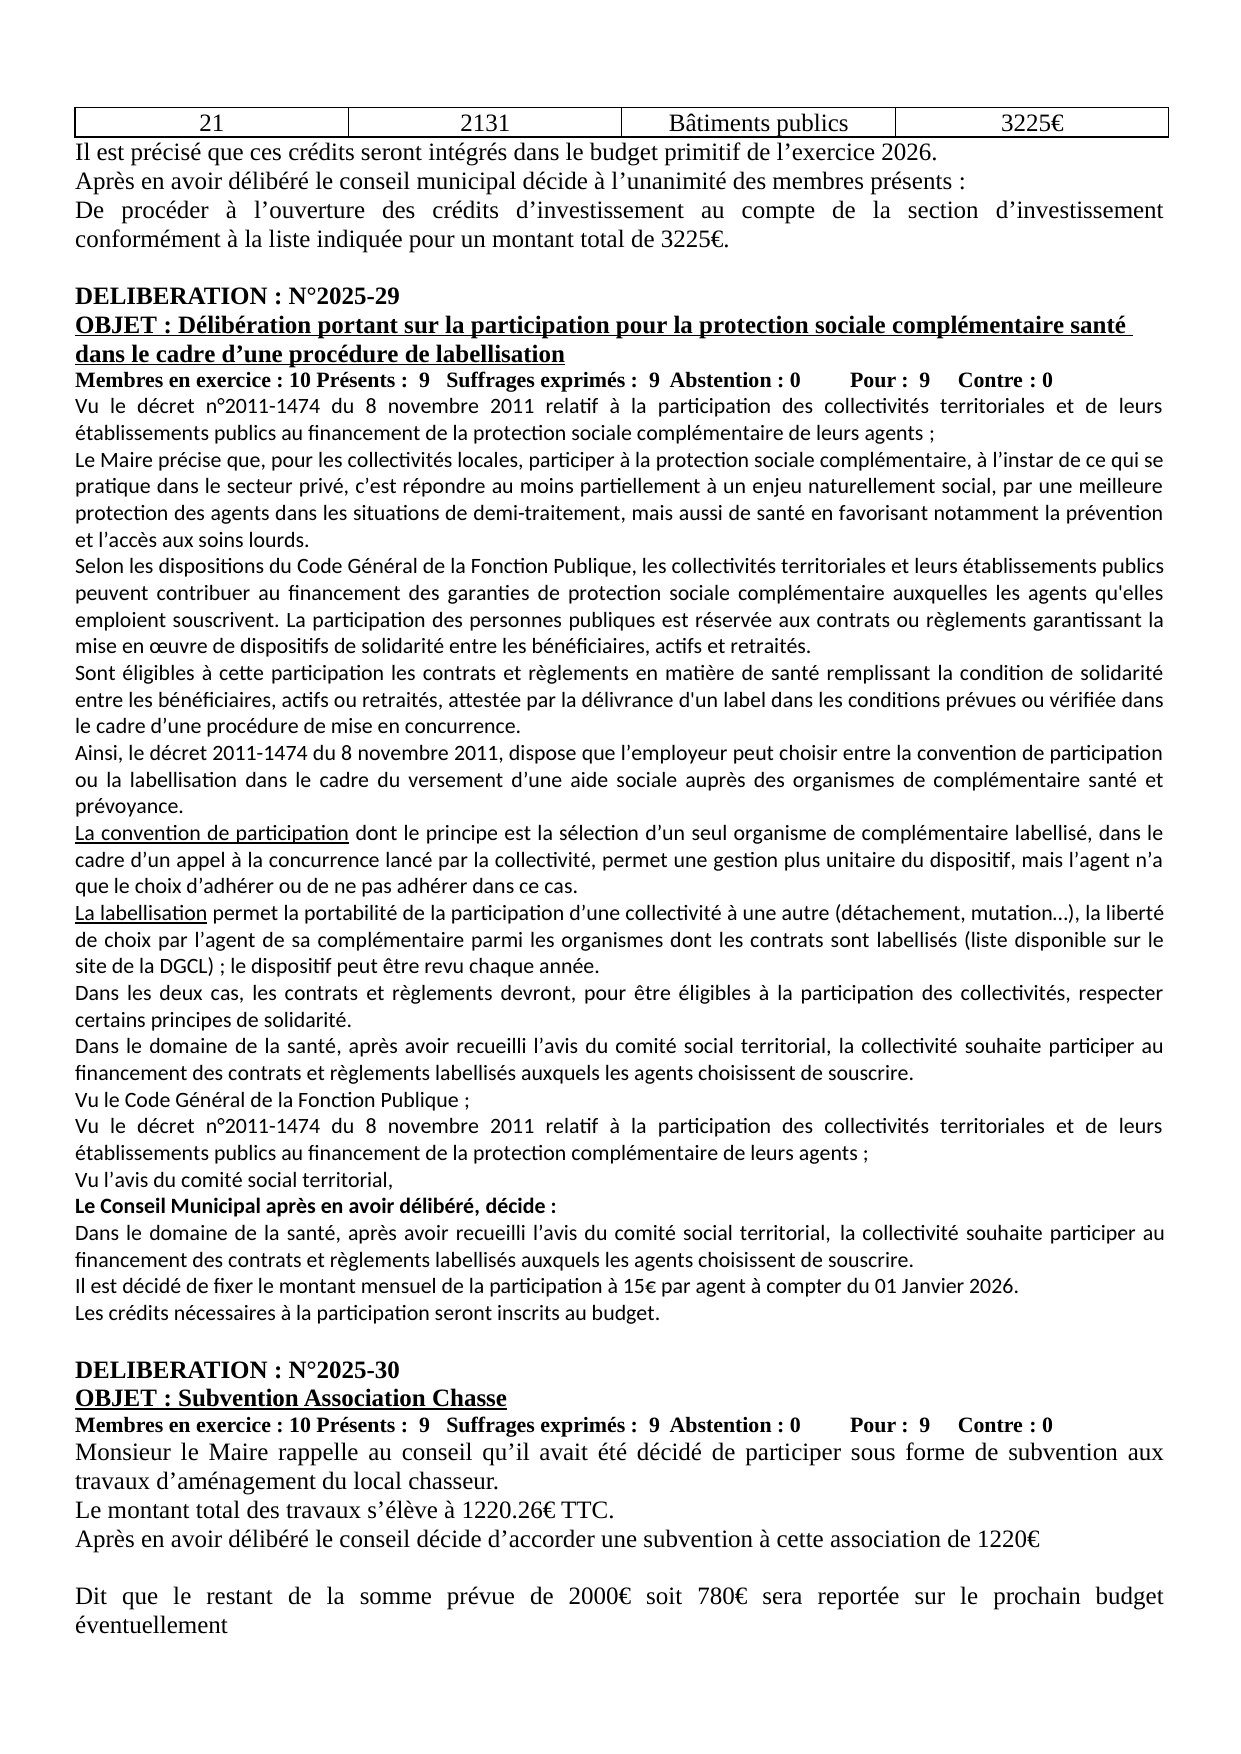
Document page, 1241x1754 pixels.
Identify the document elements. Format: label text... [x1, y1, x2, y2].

text Vu le décret n°2011-1474 du 8 novembre 2011 relatif à la participation des collectivités territoriales et de leurs établissements publics au financement de la protection sociale complémentaire de leurs agents ; [75, 393, 1165, 446]
text La convention de participation dont le principe est la sélection d’un seul organisme de complémentaire labellisé, dans le cadre d’un appel à la concurrence lancé par la collectivité, permet une gestion plus unitaire du dispositif, mais l’agent n’a que le choix d’adhérer ou de ne pas adhérer dans ce cas. [75, 819, 1165, 899]
text OBJET : Délibération portant sur la participation pour la protection sociale complémentaire santé dans le cadre d’une procédure de labellisation [75, 310, 1165, 367]
table_cell Bâtiments publics [622, 108, 895, 136]
text Selon les dispositions du Code Général de la Fonction Publique, les collectivités territoriales et leurs établissements publics peuvent contribuer au financement des garanties de protection sociale complémentaire auxquelles les agents qu'elles emploient souscrivent. La participation des personnes publiques est réservée aux contrats ou règlements garantissant la mise en œuvre de dispositifs de solidarité entre les bénéficiaires, actifs et retraités. [75, 553, 1165, 659]
text Membres en exercice : 10 Présents : 9 Suffrages exprimés : 9 Abstention : 0 Pour : 9 Contre : 0 [75, 1412, 1165, 1437]
text La labellisation permet la portabilité de la participation d’une collectivité à une autre (détachement, mutation…), la liberté de choix par l’agent de sa complémentaire parmi les organismes dont les contrats sont labellisés (liste disponible sur le site de la DGCL) ; le dispositif peut être revu chaque année. [75, 899, 1165, 979]
text Dans le domaine de la santé, après avoir recueilli l’avis du comité social territorial, la collectivité souhaite participer au financement des contrats et règlements labellisés auxquels les agents choisissent de souscrire. [75, 1033, 1165, 1086]
text DELIBERATION : N°2025-29 [75, 281, 1165, 310]
table_cell 21 [76, 108, 348, 136]
text Le Maire précise que, pour les collectivités locales, participer à la protection sociale complémentaire, à l’instar de ce qui se pratique dans le secteur privé, c’est répondre au moins partiellement à un enjeu naturellement social, par une meilleure protection des agents dans les situations de demi-traitement, mais aussi de santé en favorisant notamment la prévention et l’accès aux soins lourds. [75, 446, 1165, 553]
text Sont éligibles à cette participation les contrats et règlements en matière de santé remplissant la condition de solidarité entre les bénéficiaires, actifs ou retraités, attestée par la délivrance d'un label dans les conditions prévues ou vérifiée dans le cadre d’une procédure de mise en concurrence. [75, 659, 1165, 739]
text Vu le Code Général de la Fonction Publique ; [75, 1086, 1165, 1113]
text Le Conseil Municipal après en avoir délibéré, décide : [75, 1193, 1165, 1219]
text Monsieur le Maire rappelle au conseil qu’il avait été décidé de participer sous forme de subvention aux travaux d’aménagement du local chasseur. [75, 1437, 1165, 1495]
text OBJET : Subvention Association Chasse [75, 1383, 1165, 1412]
text Après en avoir délibéré le conseil municipal décide à l’unanimité des membres présents : [75, 166, 1165, 195]
text DELIBERATION : N°2025-30 [75, 1355, 1165, 1383]
text Il est précisé que ces crédits seront intégrés dans le budget primitif de l’exercice 2026. [75, 138, 1165, 166]
text De procéder à l’ouverture des crédits d’investissement au compte de la section d’investissement conformément à la liste indiquée pour un montant total de 3225€. [75, 195, 1165, 252]
text Vu l’avis du comité social territorial, [75, 1166, 1165, 1193]
text Les crédits nécessaires à la participation seront inscrits au budget. [75, 1299, 1165, 1326]
text Membres en exercice : 10 Présents : 9 Suffrages exprimés : 9 Abstention : 0 Pour : 9 Contre : 0 [75, 367, 1165, 393]
table_cell 2131 [349, 108, 621, 136]
text Dans le domaine de la santé, après avoir recueilli l’avis du comité social territorial, la collectivité souhaite participer au financement des contrats et règlements labellisés auxquels les agents choisissent de souscrire. [75, 1219, 1165, 1273]
text Vu le décret n°2011-1474 du 8 novembre 2011 relatif à la participation des collectivités territoriales et de leurs établissements publics au financement de la protection complémentaire de leurs agents ; [75, 1113, 1165, 1166]
text Dans les deux cas, les contrats et règlements devront, pour être éligibles à la participation des collectivités, respecter certains principes de solidarité. [75, 979, 1165, 1033]
text Il est décidé de fixer le montant mensuel de la participation à 15€ par agent à compter du 01 Janvier 2026. [75, 1273, 1165, 1299]
text Dit que le restant de la somme prévue de 2000€ soit 780€ sera reportée sur le prochain budget éventuellement [75, 1581, 1165, 1639]
text Le montant total des travaux s’élève à 1220.26€ TTC. [75, 1495, 1165, 1524]
text Ainsi, le décret 2011-1474 du 8 novembre 2011, dispose que l’employeur peut choisir entre la convention de participation ou la labellisation dans le cadre du versement d’une aide sociale auprès des organismes de complémentaire santé et prévoyance. [75, 739, 1165, 819]
table_cell 3225€ [896, 108, 1168, 136]
text Après en avoir délibéré le conseil décide d’accorder une subvention à cette association de 1220€ [75, 1524, 1165, 1552]
